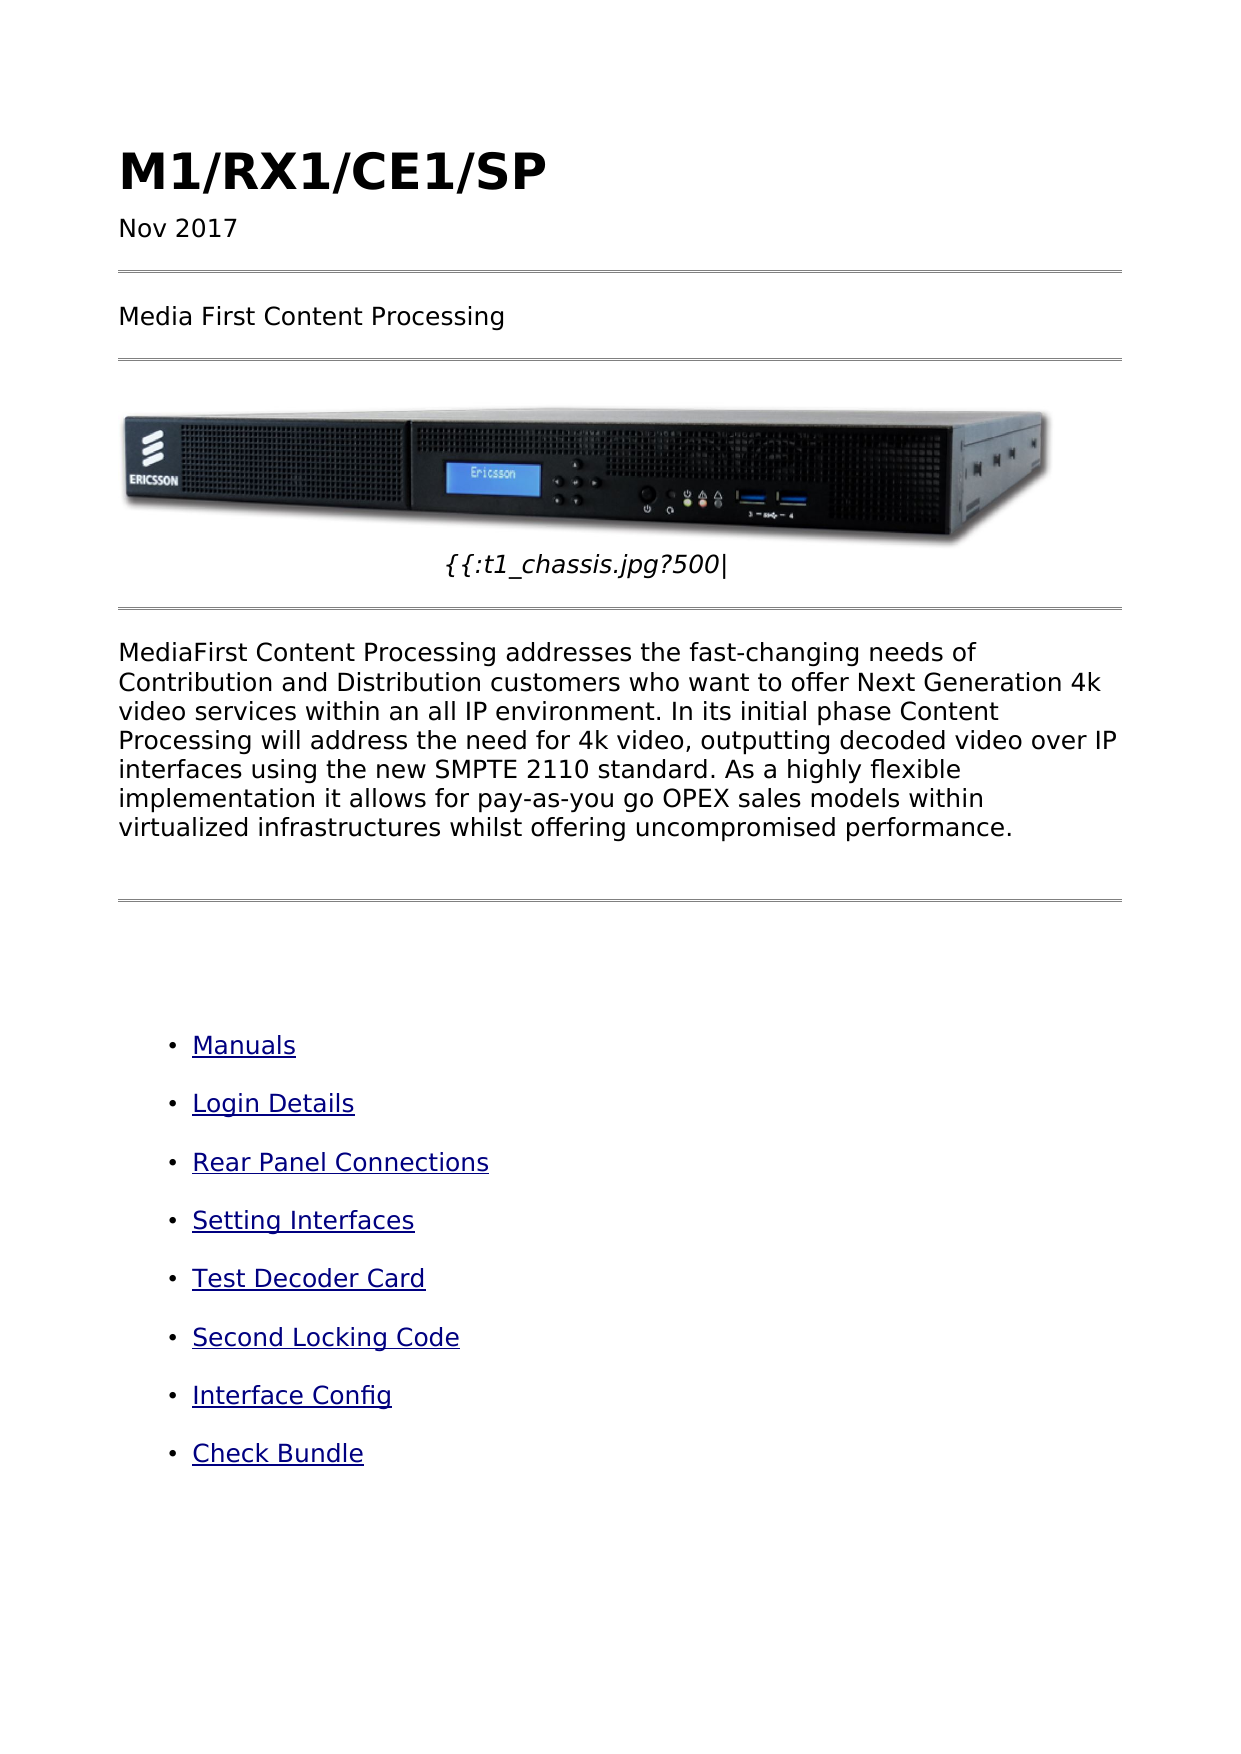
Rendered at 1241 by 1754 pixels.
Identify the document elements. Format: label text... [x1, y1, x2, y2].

list Setting Interfaces [177, 1206, 1122, 1264]
picture [118, 402, 1056, 551]
text MediaFirst Content Processing addresses the fast-changing needs of Contribution and Distribution customers who want to offer Next Generation 4k video services within an all IP environment. In its initial phase Content Processing will address the need for 4k video, outputting decoded video over IP interfaces using the new SMPTE 2110 standard. As a highly flexible implementation it allows for pay-as-you go OPEX sales models within virtualized infrastructures whilst offering uncompromised performance. [118, 638, 1122, 872]
list Test Decoder Card [177, 1264, 1122, 1323]
text {{:t1_chassis.jpg?500| [118, 551, 1056, 580]
list Login Details [177, 1089, 1122, 1148]
list Manuals [177, 1031, 1122, 1089]
list Second Locking Code [177, 1323, 1122, 1381]
subtitle M1/RX1/CE1/SP [118, 143, 1122, 201]
list Check Bundle [177, 1439, 1122, 1498]
list Rear Panel Connections [177, 1148, 1122, 1206]
list Interface Config [177, 1381, 1122, 1439]
text Media First Content Processing [118, 302, 1122, 331]
text Nov 2017 [118, 214, 1122, 243]
